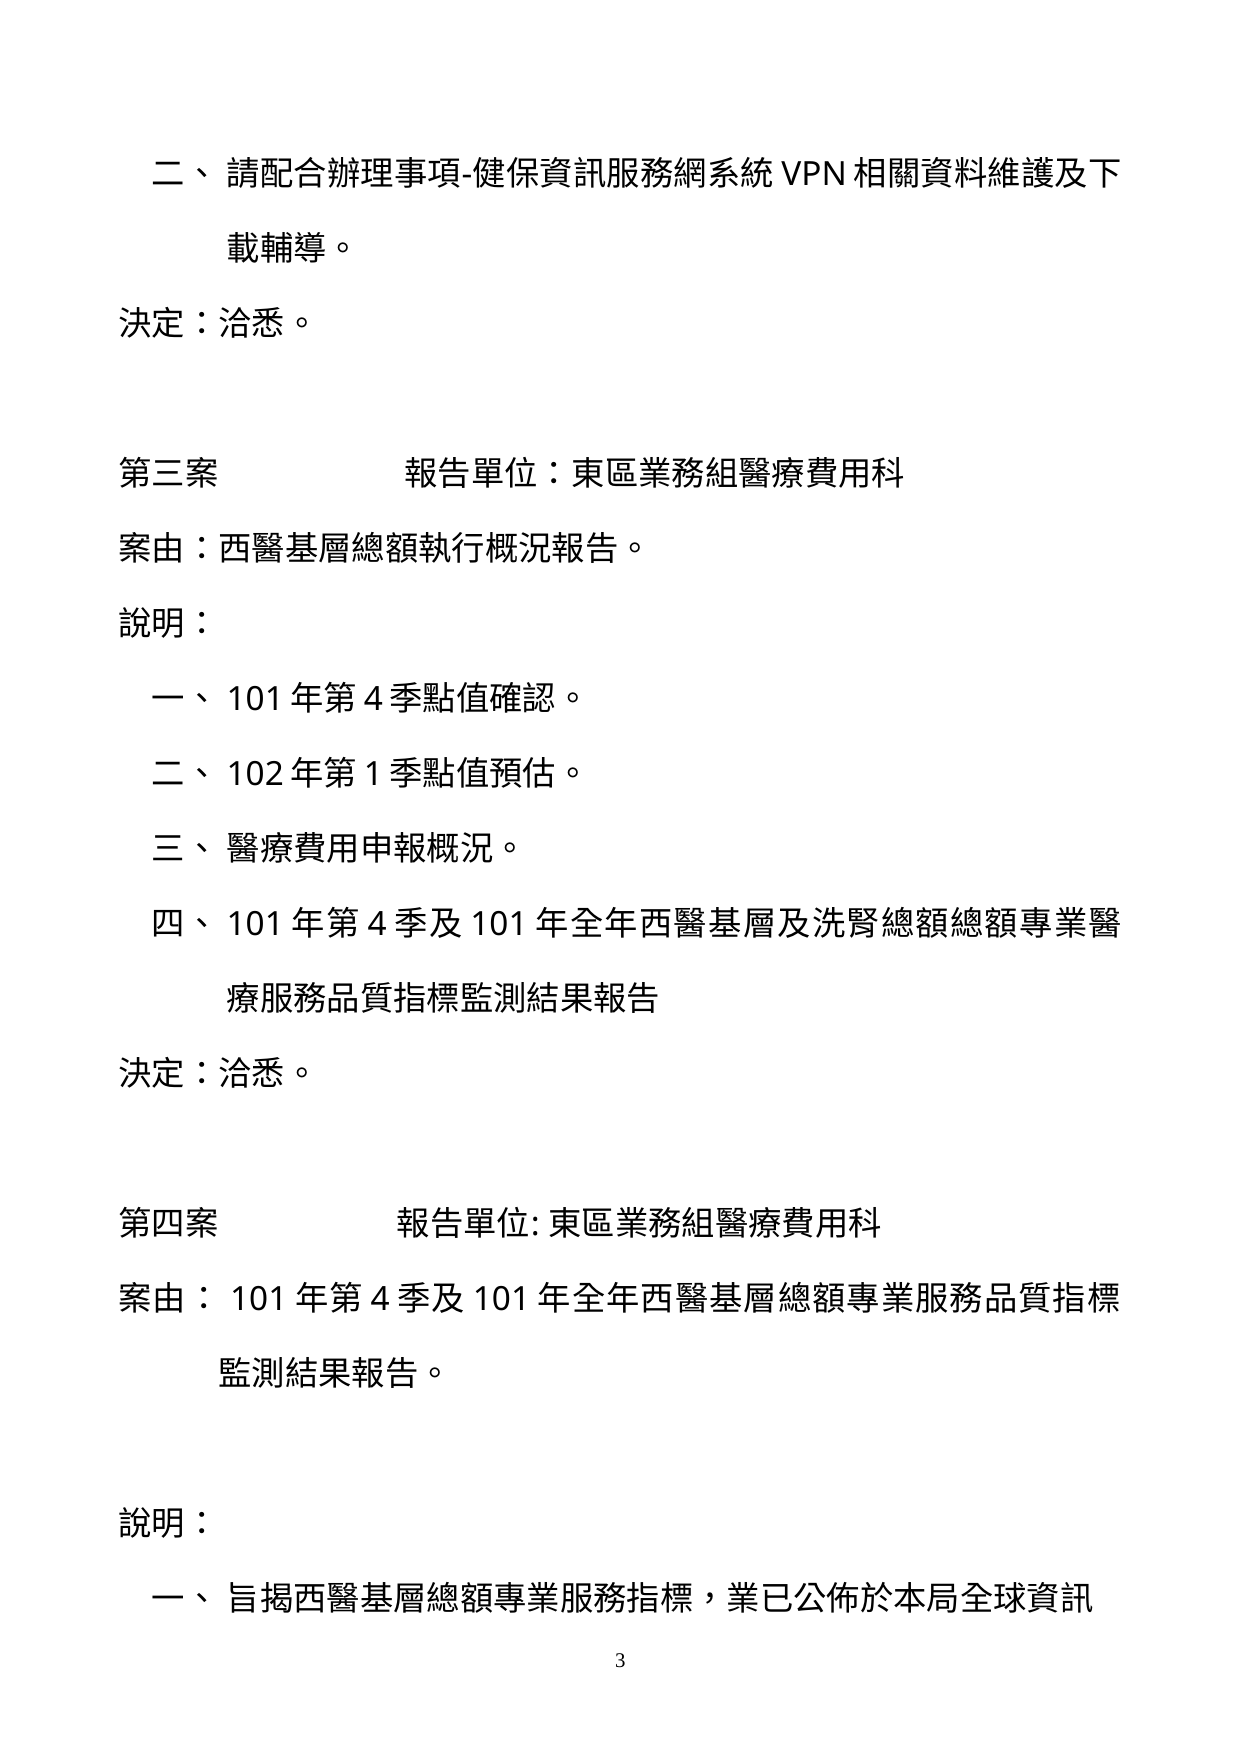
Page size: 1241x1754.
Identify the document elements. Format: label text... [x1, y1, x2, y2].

text 說明： [118, 583, 1122, 658]
subtitle 決定：洽悉。 [118, 283, 1122, 358]
text 決定：洽悉。 [118, 1033, 1122, 1108]
text 第三案 報告單位：東區業務組醫療費用科 [118, 433, 1122, 508]
list 101年第4季及101年全年西醫基層及洗腎總額總額專業醫療服務品質指標監測結果報告 [151, 883, 1122, 1033]
list 101年第4季點值確認。 [151, 658, 1122, 733]
text 說明： [118, 1483, 1122, 1558]
text 案由：西醫基層總額執行概況報告。 [118, 508, 1122, 583]
list 請配合辦理事項-健保資訊服務網系統VPN相關資料維護及下載輔導。 [151, 133, 1122, 283]
text 案由： 101年第4季及101年全年西醫基層總額專業服務品質指標監測結果報告。 [118, 1258, 1122, 1408]
list 102年第1季點值預估。 [151, 733, 1122, 808]
list 醫療費用申報概況。 [151, 808, 1122, 883]
text 第四案 報告單位: 東區業務組醫療費用科 [118, 1183, 1122, 1258]
list 旨揭西醫基層總額專業服務指標，業已公佈於本局全球資訊 [151, 1558, 1122, 1633]
